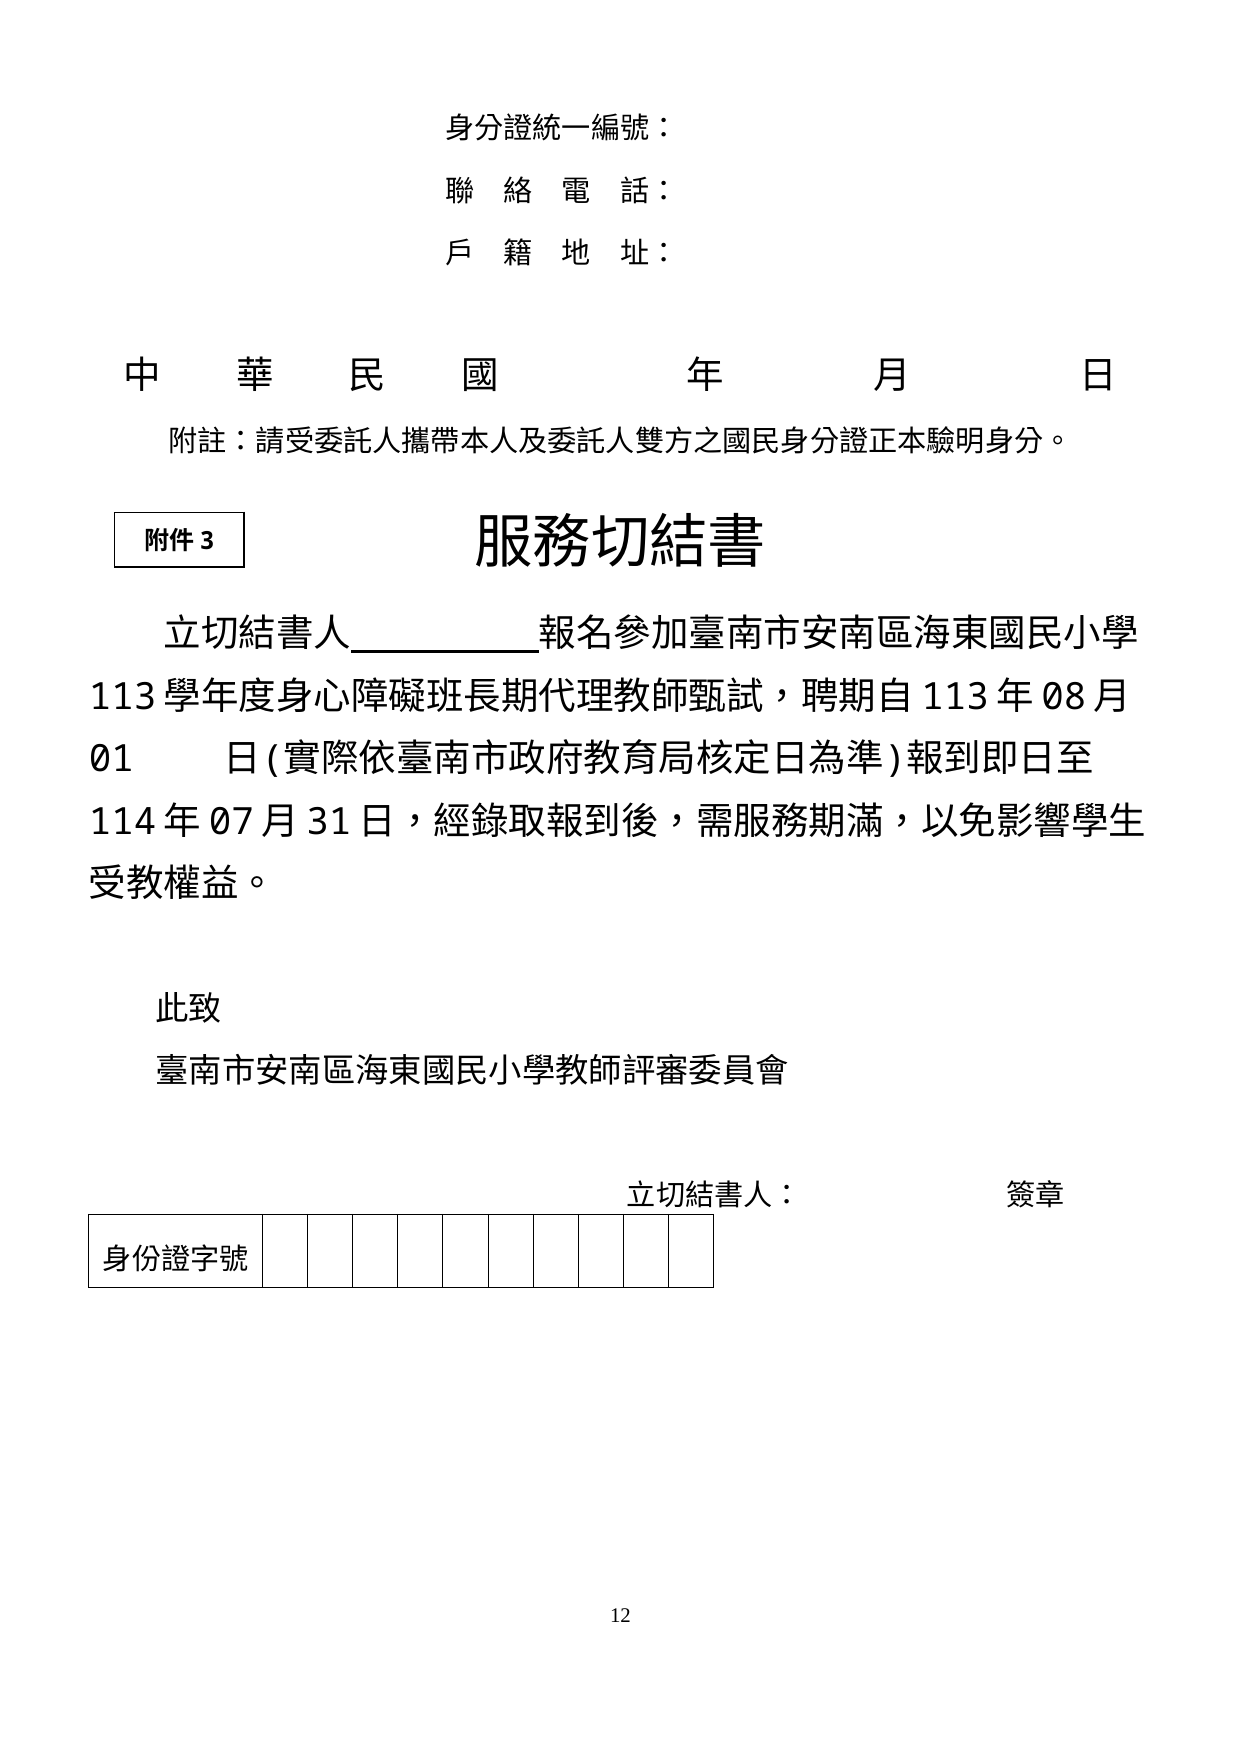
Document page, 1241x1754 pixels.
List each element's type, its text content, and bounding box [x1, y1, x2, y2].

table_header [669, 1215, 713, 1287]
table_header [353, 1215, 397, 1287]
text 立切結書人 報名參加臺南市安南區海東國民小學113學年度身心障礙班長期代理教師甄試，聘期自113年08月01 日(實際依臺南市政府教育局核定日為準)報到即日至114年07月31日，經錄取報到後，需服務期滿，以免影響學生受教權益。 [89, 589, 1152, 901]
text 戶 籍 地 址： [439, 214, 1152, 276]
table_header [308, 1215, 352, 1287]
text 聯 絡 電 話： [439, 151, 1152, 214]
table_header [579, 1215, 623, 1287]
table_header [624, 1215, 668, 1287]
table_header [534, 1215, 578, 1287]
text 附註：請受委託人攜帶本人及委託人雙方之國民身分證正本驗明身分。 [89, 401, 1152, 464]
table_header 身份證字號 [89, 1215, 262, 1287]
table_header [443, 1215, 488, 1287]
text 身分證統一編號： [439, 89, 1152, 151]
text 臺南市安南區海東國民小學教師評審委員會 [89, 1026, 1152, 1089]
text 此致 [89, 964, 1152, 1026]
text 服務切結書 [89, 464, 1152, 589]
table_header [398, 1215, 442, 1287]
text 中 華 民 國 年 月 日 [89, 339, 1152, 401]
text 附件3 [130, 521, 228, 557]
table_header [489, 1215, 533, 1287]
table_header [263, 1215, 307, 1287]
text 立切結書人： 簽章 [89, 1151, 1064, 1214]
